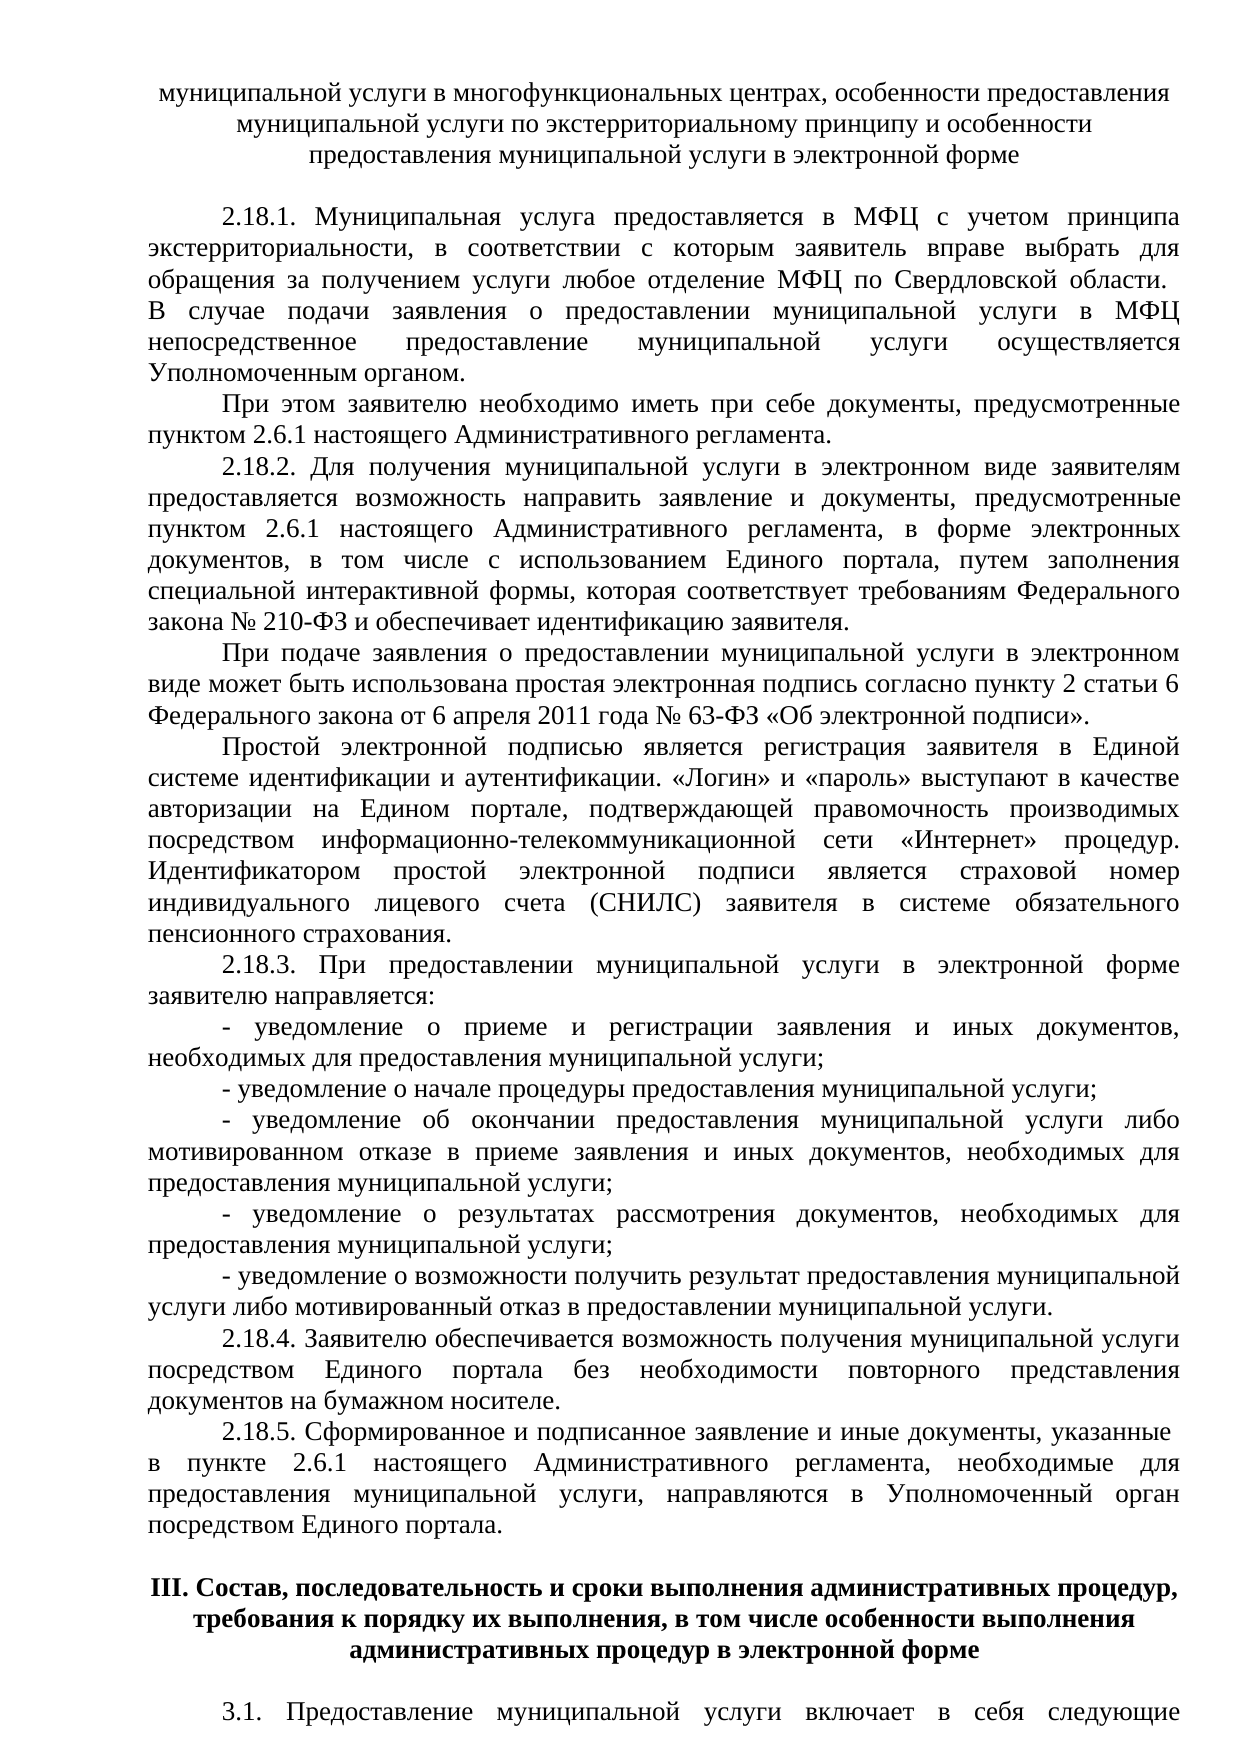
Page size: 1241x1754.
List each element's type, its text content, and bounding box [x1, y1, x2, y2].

text 2.18.2. Для получения муниципальной услуги в электронном виде заявителям предоставляется возможность направить заявление и документы, предусмотренные пунктом 2.6.1 настоящего Административного регламента, в форме электронных документов, в том числе с использованием Единого портала, путем заполнения специальной интерактивной формы, которая соответствует требованиям Федерального закона № 210-ФЗ и обеспечивает идентификацию заявителя. [148, 449, 1181, 636]
text 2.18.4. Заявителю обеспечивается возможность получения муниципальной услуги посредством Единого портала без необходимости повторного представления документов на бумажном носителе. [148, 1322, 1181, 1415]
text - уведомление об окончании предоставления муниципальной услуги либо мотивированном отказе в приеме заявления и иных документов, необходимых для предоставления муниципальной услуги; [148, 1104, 1181, 1197]
text При этом заявителю необходимо иметь при себе документы, предусмотренные пунктом 2.6.1 настоящего Административного регламента. [148, 387, 1181, 449]
text - уведомление о начале процедуры предоставления муниципальной услуги; [148, 1072, 1181, 1104]
text - уведомление о возможности получить результат предоставления муниципальной услуги либо мотивированный отказ в предоставлении муниципальной услуги. [148, 1259, 1181, 1322]
text Простой электронной подписью является регистрация заявителя в Единой системе идентификации и аутентификации. «Логин» и «пароль» выступают в качестве авторизации на Едином портале, подтверждающей правомочность производимых посредством информационно-телекоммуникационной сети «Интернет» процедур. Идентификатором простой электронной подписи является страховой номер индивидуального лицевого счета (СНИЛС) заявителя в системе обязательного пенсионного страхования. [148, 730, 1181, 948]
text 3.1. Предоставление муниципальной услуги включает в себя следующие [148, 1695, 1181, 1727]
text - уведомление о приеме и регистрации заявления и иных документов, необходимых для предоставления муниципальной услуги; [148, 1010, 1181, 1072]
text III. Состав, последовательность и сроки выполнения административных процедур, требования к порядку их выполнения, в том числе особенности выполнения административных процедур в электронной форме [148, 1571, 1181, 1664]
text муниципальной услуги в многофункциональных центрах, особенности предоставления муниципальной услуги по экстерриториальному принципу и особенности предоставления муниципальной услуги в электронной форме [148, 76, 1181, 169]
text При подаче заявления о предоставлении муниципальной услуги в электронном виде может быть использована простая электронная подпись согласно пункту 2 статьи 6 Федерального закона от 6 апреля 2011 года № 63-ФЗ «Об электронной подписи». [148, 636, 1181, 730]
text 2.18.1. Муниципальная услуга предоставляется в МФЦ с учетом принципа экстерриториальности, в соответствии с которым заявитель вправе выбрать для обращения за получением услуги любое отделение МФЦ по Свердловской области. В случае подачи заявления о предоставлении муниципальной услуги в МФЦ непосредственное предоставление муниципальной услуги осуществляется Уполномоченным органом. [148, 200, 1181, 387]
text 2.18.5. Сформированное и подписанное заявление и иные документы, указанные в пункте 2.6.1 настоящего Административного регламента, необходимые для предоставления муниципальной услуги, направляются в Уполномоченный орган посредством Единого портала. [148, 1415, 1181, 1540]
text - уведомление о результатах рассмотрения документов, необходимых для предоставления муниципальной услуги; [148, 1197, 1181, 1259]
text 2.18.3. При предоставлении муниципальной услуги в электронной форме заявителю направляется: [148, 948, 1181, 1010]
